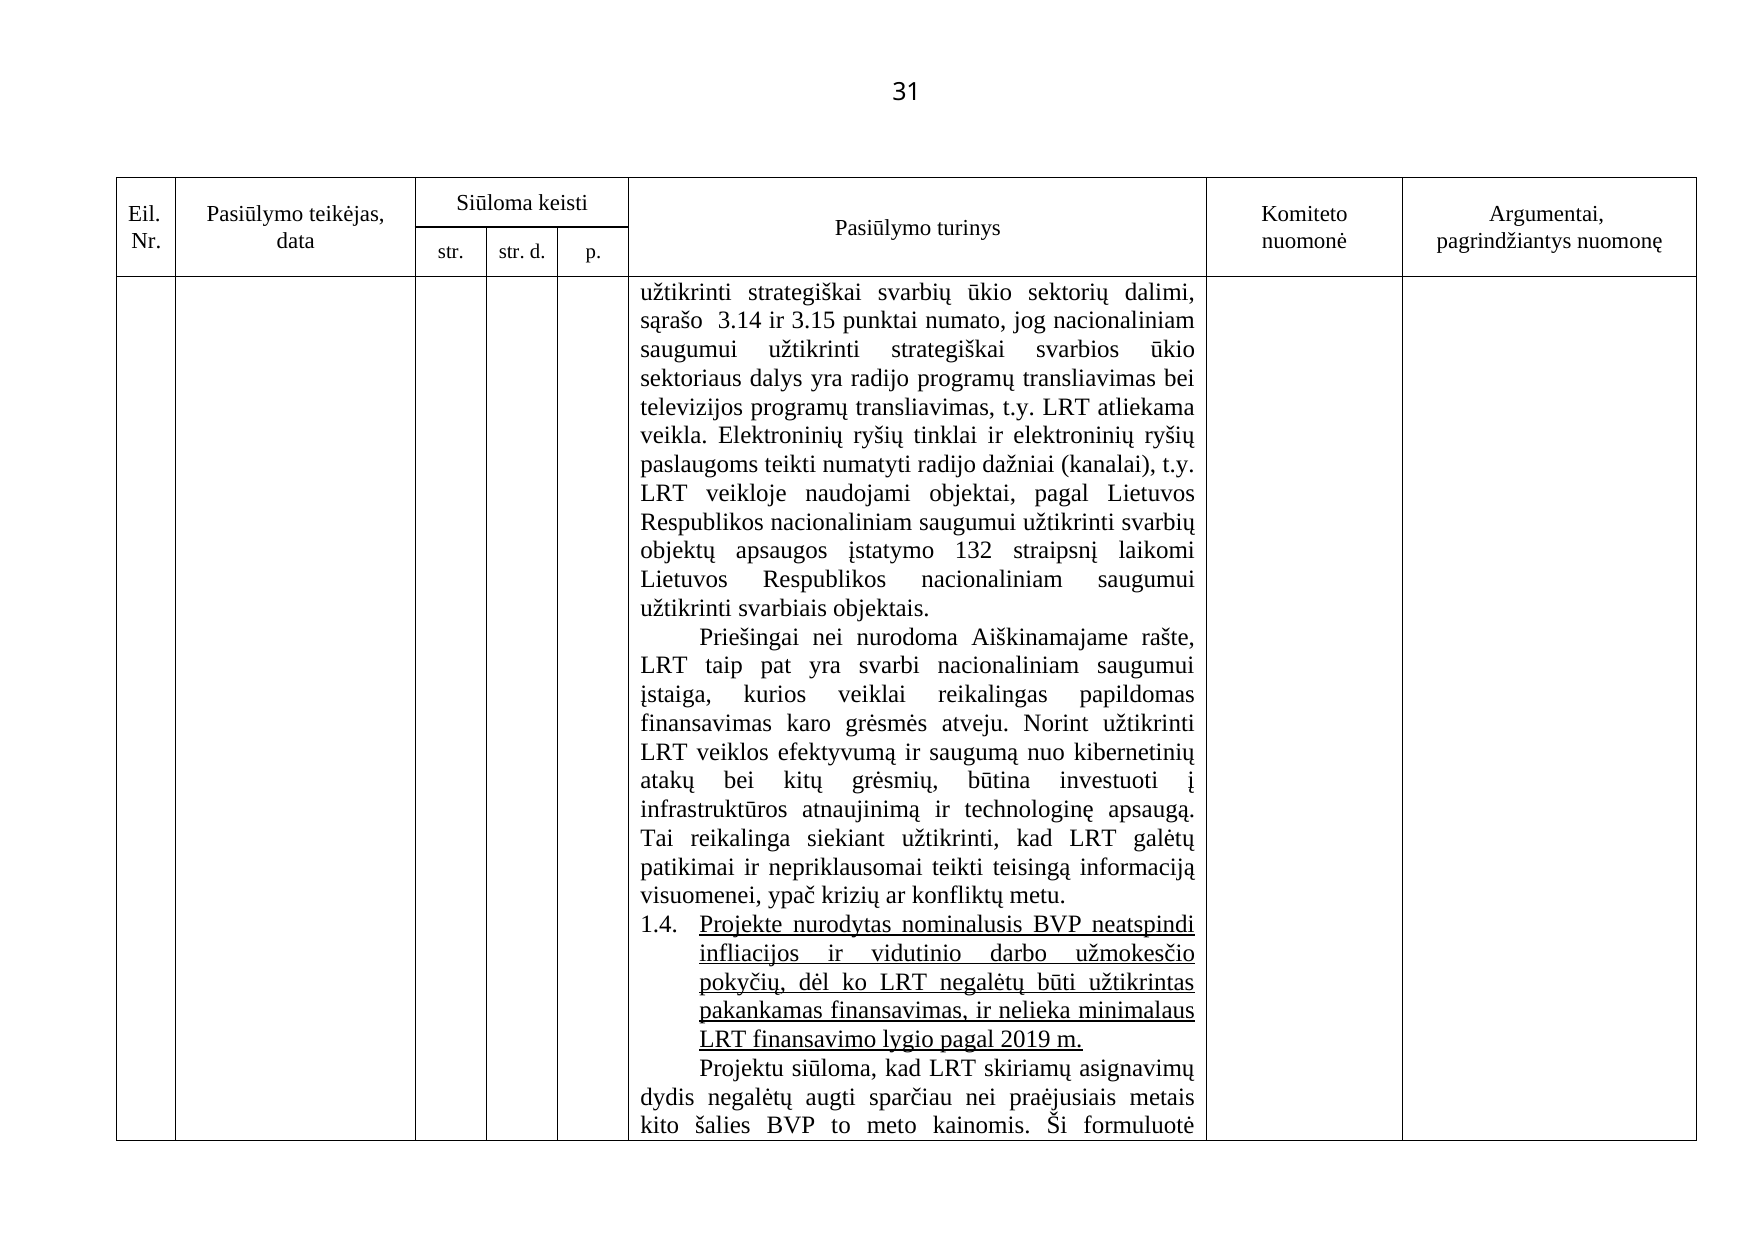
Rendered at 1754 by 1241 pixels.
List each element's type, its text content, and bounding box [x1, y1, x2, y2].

table_header Komiteto nuomonė [1207, 178, 1402, 276]
table_header Argumentai, pagrindžiantys nuomonę [1403, 178, 1696, 276]
table_cell str. [416, 228, 486, 276]
table_cell str. d. [487, 228, 557, 276]
table_header Siūloma keisti [416, 178, 628, 226]
table_cell [558, 277, 628, 1140]
table_header Pasiūlymo teikėjas, data [176, 178, 415, 276]
table_cell Nepritarti. [1207, 277, 1402, 1140]
table_cell [117, 277, 175, 1140]
table_cell [487, 277, 557, 1140]
table_header Eil. Nr. [117, 178, 175, 276]
table_cell [1403, 277, 1696, 1140]
table_cell p. [558, 228, 628, 276]
table_header Pasiūlymo turinys [629, 178, 1206, 276]
table_cell [416, 277, 486, 1140]
table_cell [176, 277, 415, 1140]
